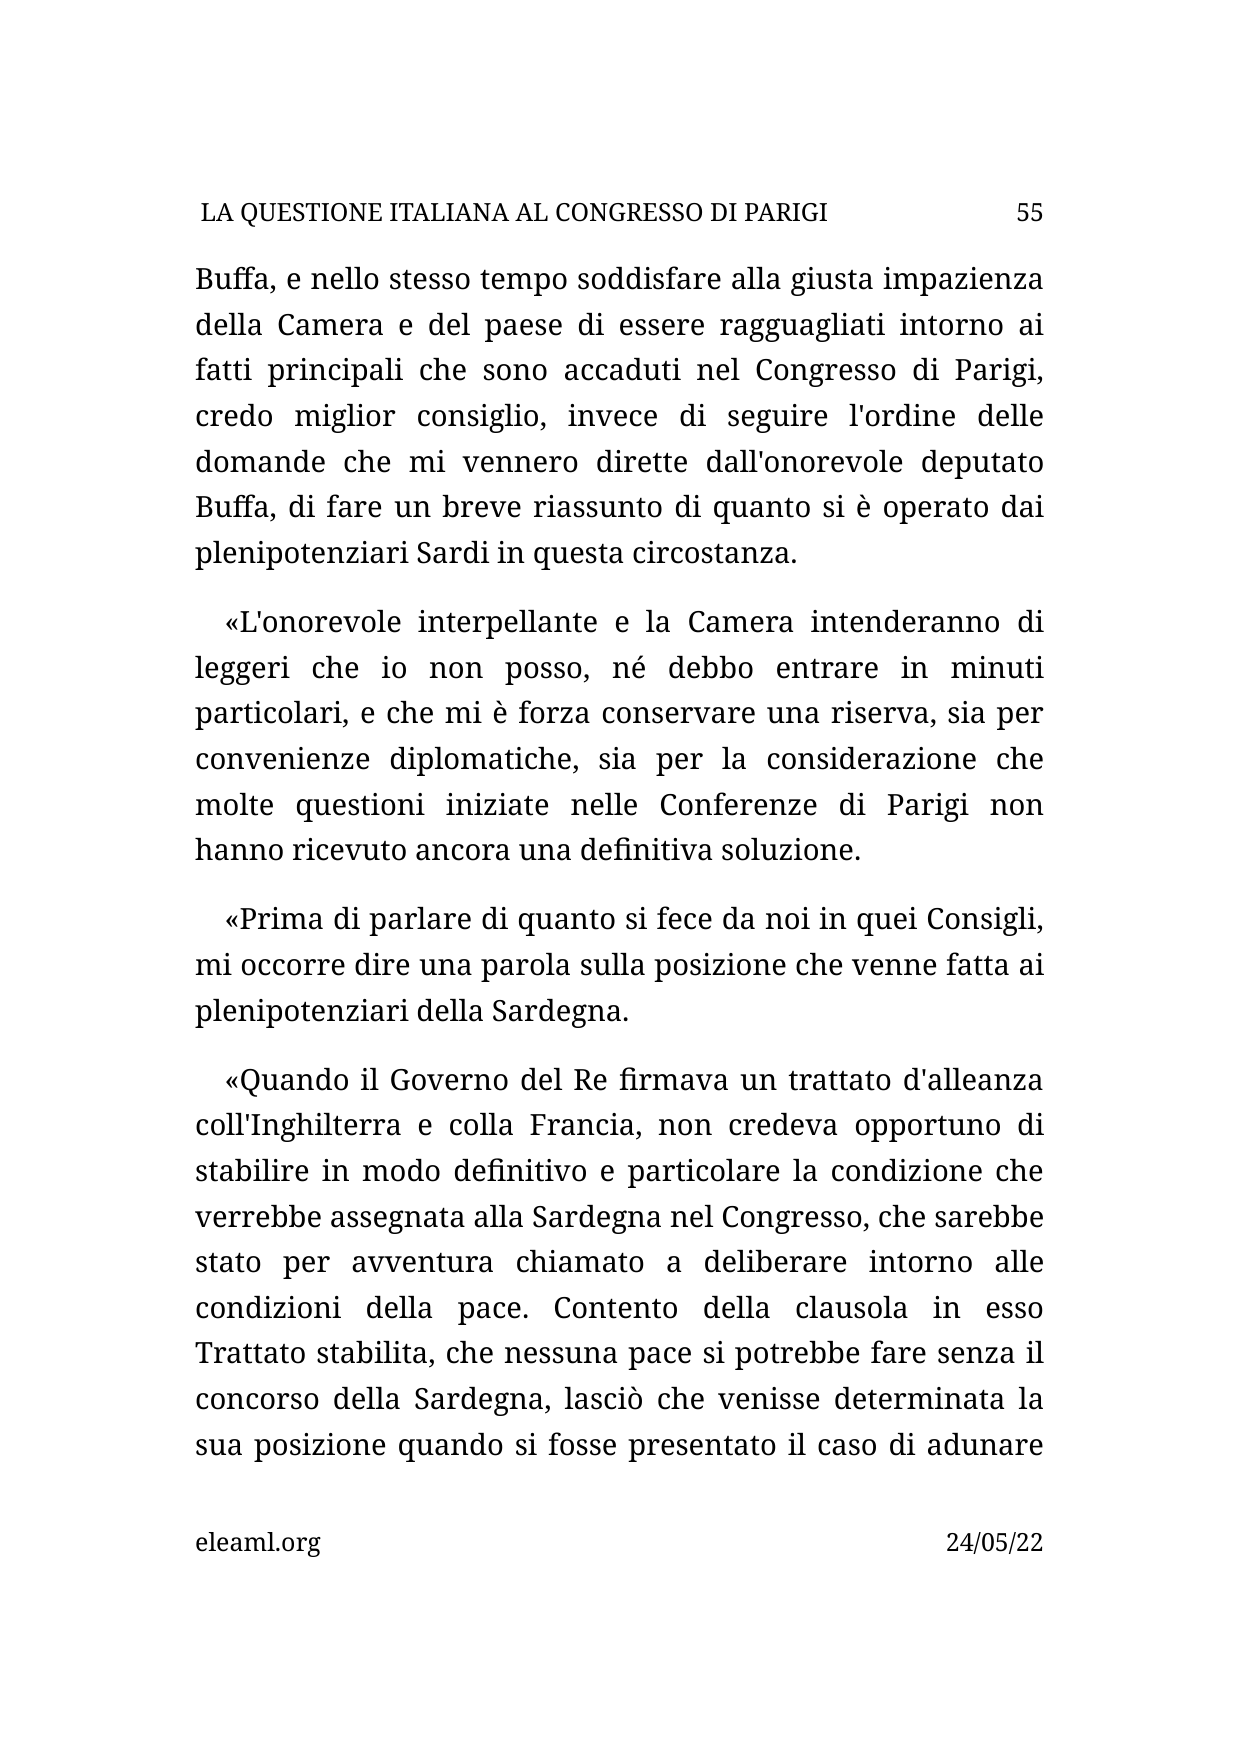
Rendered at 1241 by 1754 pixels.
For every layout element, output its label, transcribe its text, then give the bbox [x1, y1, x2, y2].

text «L'onorevole interpellante e la Camera intenderanno di leggeri che io non posso, né debbo entrare in minuti particolari, e che mi è forza conservare una riserva, sia per convenienze diplomatiche, sia per la considerazione che molte questioni iniziate nelle Conferenze di Parigi non hanno ricevuto ancora una definitiva soluzione. [195, 601, 1045, 869]
text «Prima di parlare di quanto si fece da noi in quei Consigli, mi occorre dire una parola sulla posizione che venne fatta ai plenipotenziari della Sardegna. [195, 899, 1045, 1029]
text Buffa, e nello stesso tempo soddisfare alla giusta impazienza della Camera e del paese di essere ragguagliati intorno ai fatti principali che sono accaduti nel Congresso di Parigi, credo miglior consiglio, invece di seguire l'ordine delle domande che mi vennero dirette dall'onorevole deputato Buffa, di fare un breve riassunto di quanto si è operato dai plenipotenziari Sardi in questa circostanza. [195, 258, 1045, 572]
text «Quando il Governo del Re firmava un trattato d'alleanza coll'Inghilterra e colla Francia, non credeva opportuno di stabilire in modo definitivo e particolare la condizione che verrebbe assegnata alla Sardegna nel Congresso, che sarebbe stato per avventura chiamato a deliberare intorno alle condizioni della pace. Contento della clausola in esso Trattato stabilita, che nessuna pace si potrebbe fare senza il concorso della Sardegna, lasciò che venisse determinata la sua posizione quando si fosse presentato il caso di adunare [195, 1059, 1045, 1464]
